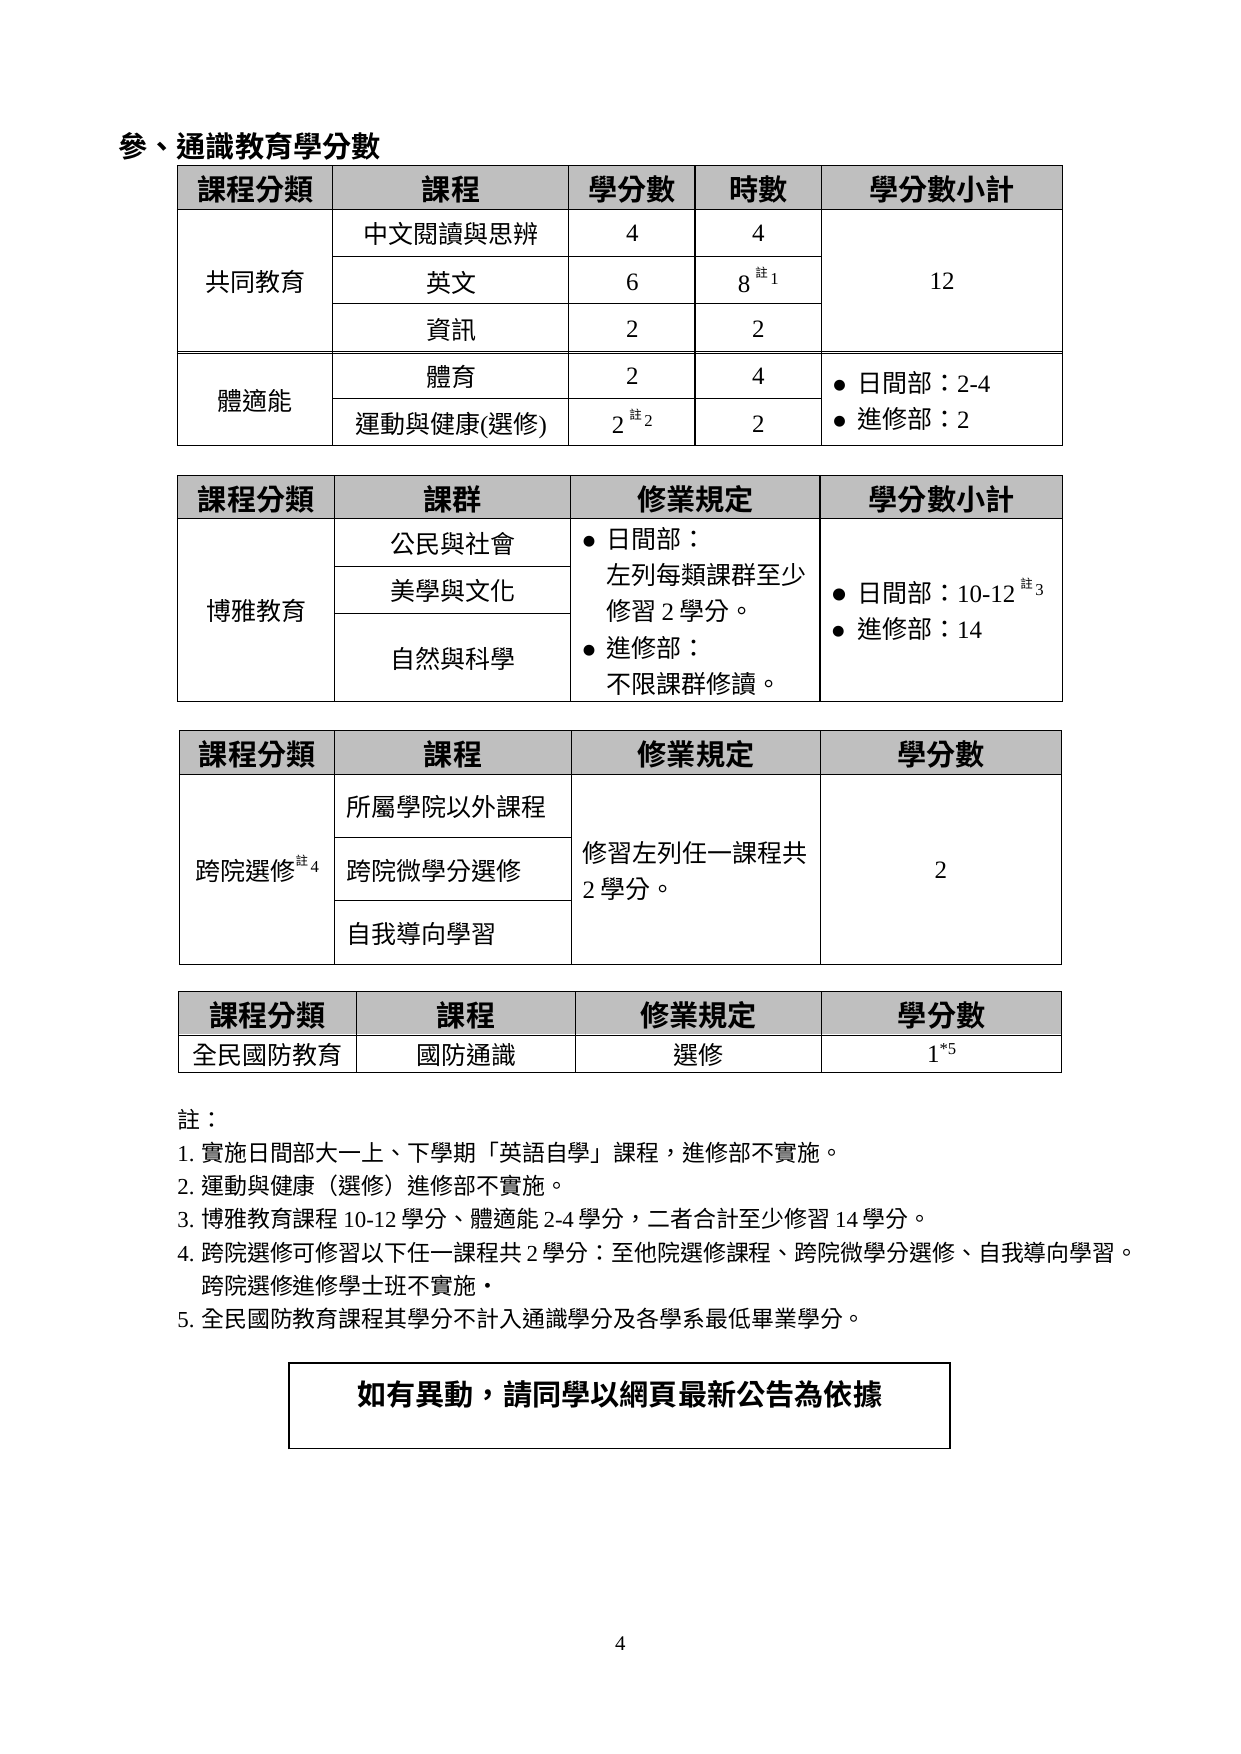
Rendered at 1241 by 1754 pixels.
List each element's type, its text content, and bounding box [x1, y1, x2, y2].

table_cell 2 [821, 775, 1061, 964]
table_cell 4 [696, 354, 821, 398]
table_header 時數 [696, 166, 821, 209]
table_cell 博雅教育 [178, 519, 334, 701]
table_header 修業規定 [572, 731, 820, 774]
table_cell 自我導向學習 [335, 901, 571, 964]
table_cell 跨院微學分選修 [335, 838, 571, 900]
table_header 課程分類 [178, 166, 332, 209]
table_cell 12 [822, 210, 1062, 351]
table_header 學分數 [821, 731, 1061, 774]
table_cell 自然與科學 [335, 614, 570, 701]
table_cell 國防通識 [357, 1036, 575, 1072]
table_cell 英文 [333, 257, 568, 303]
table_cell 4 [569, 210, 694, 256]
table_cell 中文閱讀與思辨 [333, 210, 568, 256]
table_cell 公民與社會 [335, 519, 570, 566]
table_cell 日間部：10-12註3 進修部：14 [821, 519, 1062, 701]
table_cell 2 [696, 399, 821, 445]
table_cell 日間部： 左列每類課群至少修習2學分。 進修部： 不限課群修讀。 [571, 519, 819, 701]
table_cell 2 [696, 304, 821, 351]
list 博雅教育課程10-12學分、體適能2-4學分，二者合計至少修習14學分。 [177, 1201, 1122, 1234]
table_cell 修習左列任一課程共2學分。 [572, 775, 820, 964]
table_cell 選修 [576, 1036, 821, 1072]
table_cell 美學與文化 [335, 567, 570, 613]
table_header 課程分類 [178, 476, 334, 518]
table_header 學分數 [822, 992, 1061, 1034]
table_cell 共同教育 [178, 210, 332, 351]
table_cell 8註1 [696, 257, 821, 303]
table_header 課程 [335, 731, 571, 774]
table_header 修業規定 [576, 992, 821, 1034]
table_header 學分數 [569, 166, 694, 209]
table_cell 運動與健康(選修) [333, 399, 568, 445]
table_cell 2註2 [569, 399, 694, 445]
text 註： [177, 1102, 1122, 1135]
table_header 學分數小計 [822, 166, 1062, 209]
list 運動與健康（選修）進修部不實施。 [177, 1168, 1122, 1201]
table_header 課群 [335, 476, 570, 518]
list 全民國防教育課程其學分不計入通識學分及各學系最低畢業學分。 [177, 1301, 1122, 1334]
table_header 課程分類 [179, 992, 356, 1034]
table_cell 所屬學院以外課程 [335, 775, 571, 837]
table_header 學分數小計 [821, 476, 1062, 518]
table_cell 4 [696, 210, 821, 256]
table_header 課程 [357, 992, 575, 1034]
table_cell 跨院選修註4 [180, 775, 334, 964]
table_cell 資訊 [333, 304, 568, 351]
list 實施日間部大一上、下學期「英語自學」課程，進修部不實施。 [177, 1135, 1122, 1168]
list 跨院選修可修習以下任一課程共2學分：至他院選修課程、跨院微學分選修、自我導向學習。跨院選修進修學士班不實施‧ [177, 1234, 1122, 1301]
table_cell 2 [569, 304, 694, 351]
table_cell 日間部：2-4 進修部：2 [822, 354, 1062, 445]
table_header 修業規定 [571, 476, 819, 518]
table_cell 6 [569, 257, 694, 303]
table_cell 2 [569, 354, 694, 398]
table_cell 1*5 [822, 1036, 1061, 1072]
subtitle 參、通識教育學分數 [118, 103, 1122, 165]
table_header 課程 [333, 166, 568, 209]
table_cell 體適能 [178, 354, 332, 445]
text 如有異動，請同學以網頁最新公告為依據 [304, 1371, 934, 1413]
table_cell 體育 [333, 354, 568, 398]
table_header 課程分類 [180, 731, 334, 774]
table_cell 全民國防教育 [179, 1036, 356, 1072]
